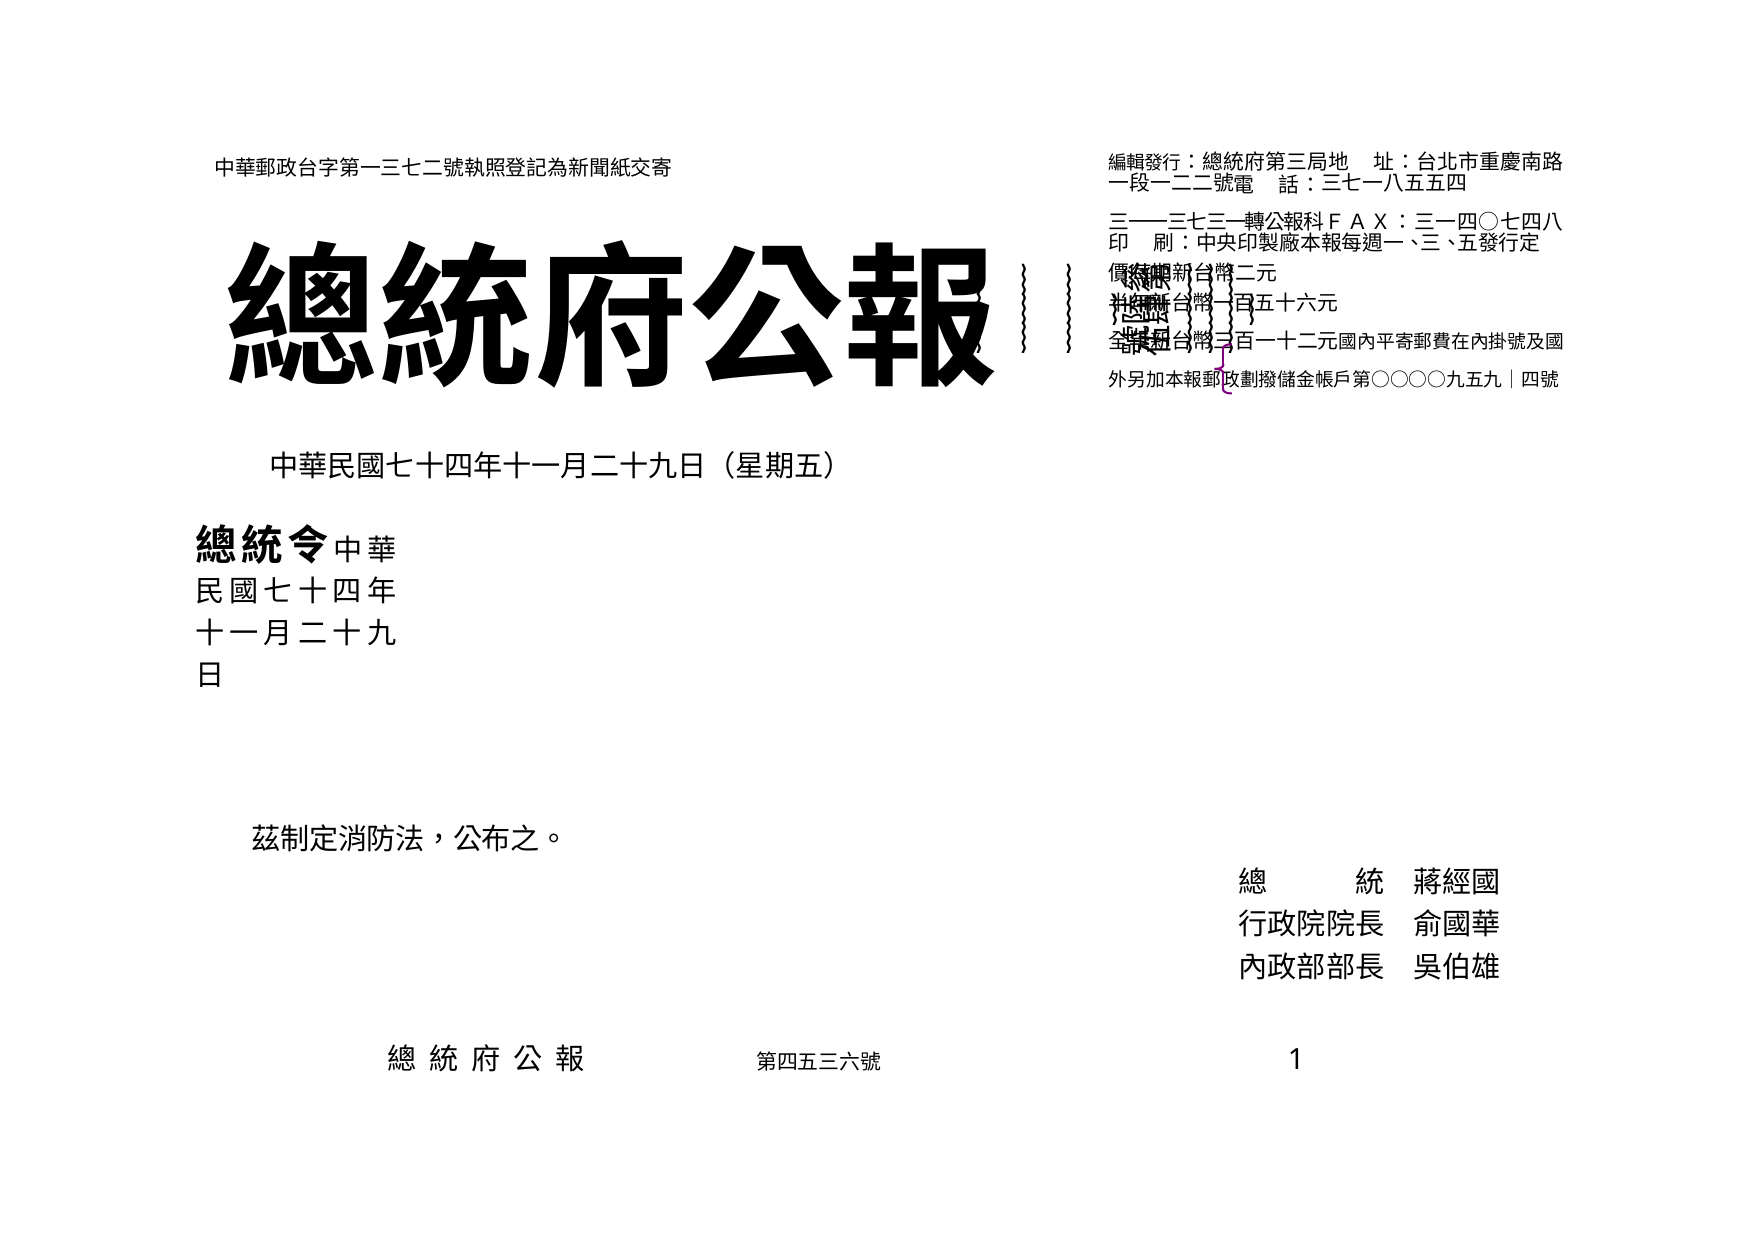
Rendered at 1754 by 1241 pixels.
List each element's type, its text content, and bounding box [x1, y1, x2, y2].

text 茲制定消防法，公布之。 [195, 819, 1559, 857]
text 內政部部長 吳伯雄 [195, 947, 1501, 984]
text 行政院院長 俞國華 [195, 904, 1501, 942]
table_header 總統令中華民國七十四年十一月二十九日 [192, 502, 399, 819]
text 總 統 蔣經國 [195, 862, 1501, 899]
table_header [399, 502, 986, 819]
